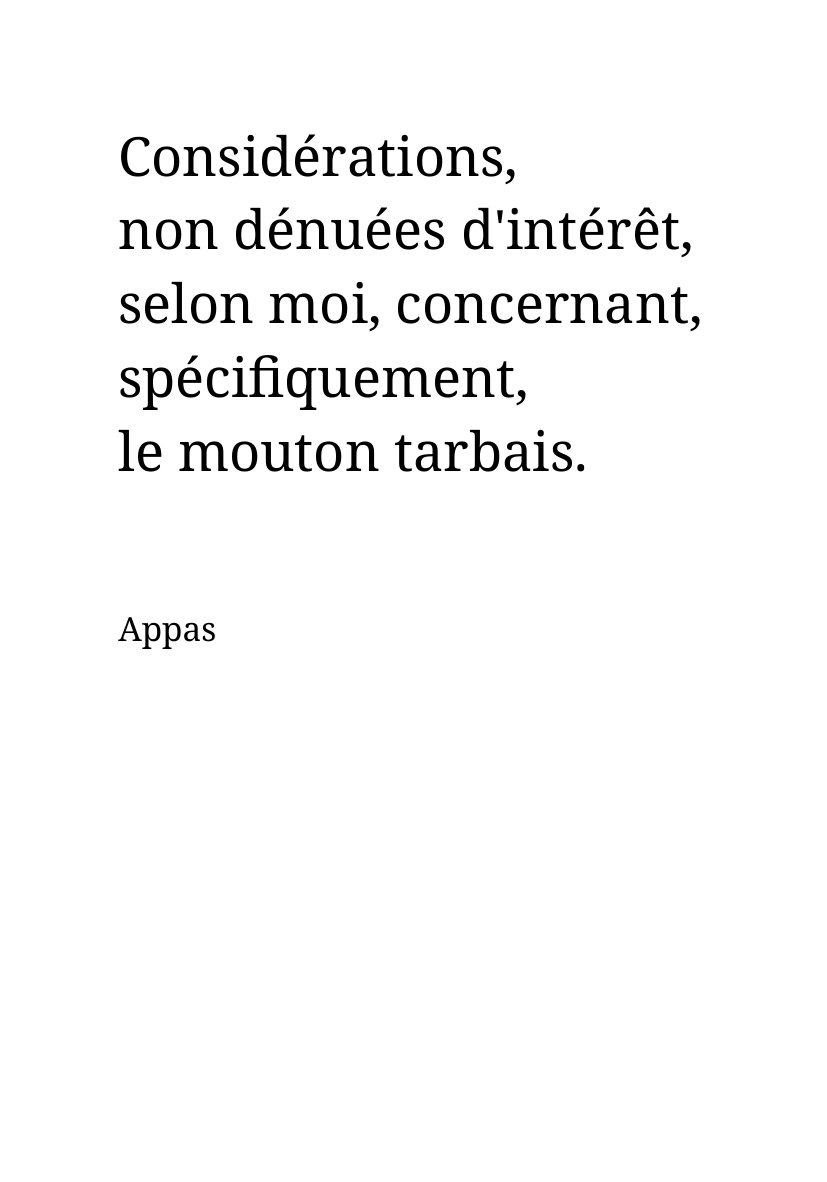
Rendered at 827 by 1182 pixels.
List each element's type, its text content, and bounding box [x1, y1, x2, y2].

text non dénuées d'intérêt, [118, 192, 707, 266]
text Considérations, [118, 118, 707, 192]
text selon moi, concernant, spécifiquement, [118, 266, 707, 413]
text Appas [118, 606, 709, 651]
text le mouton tarbais. [118, 413, 707, 487]
